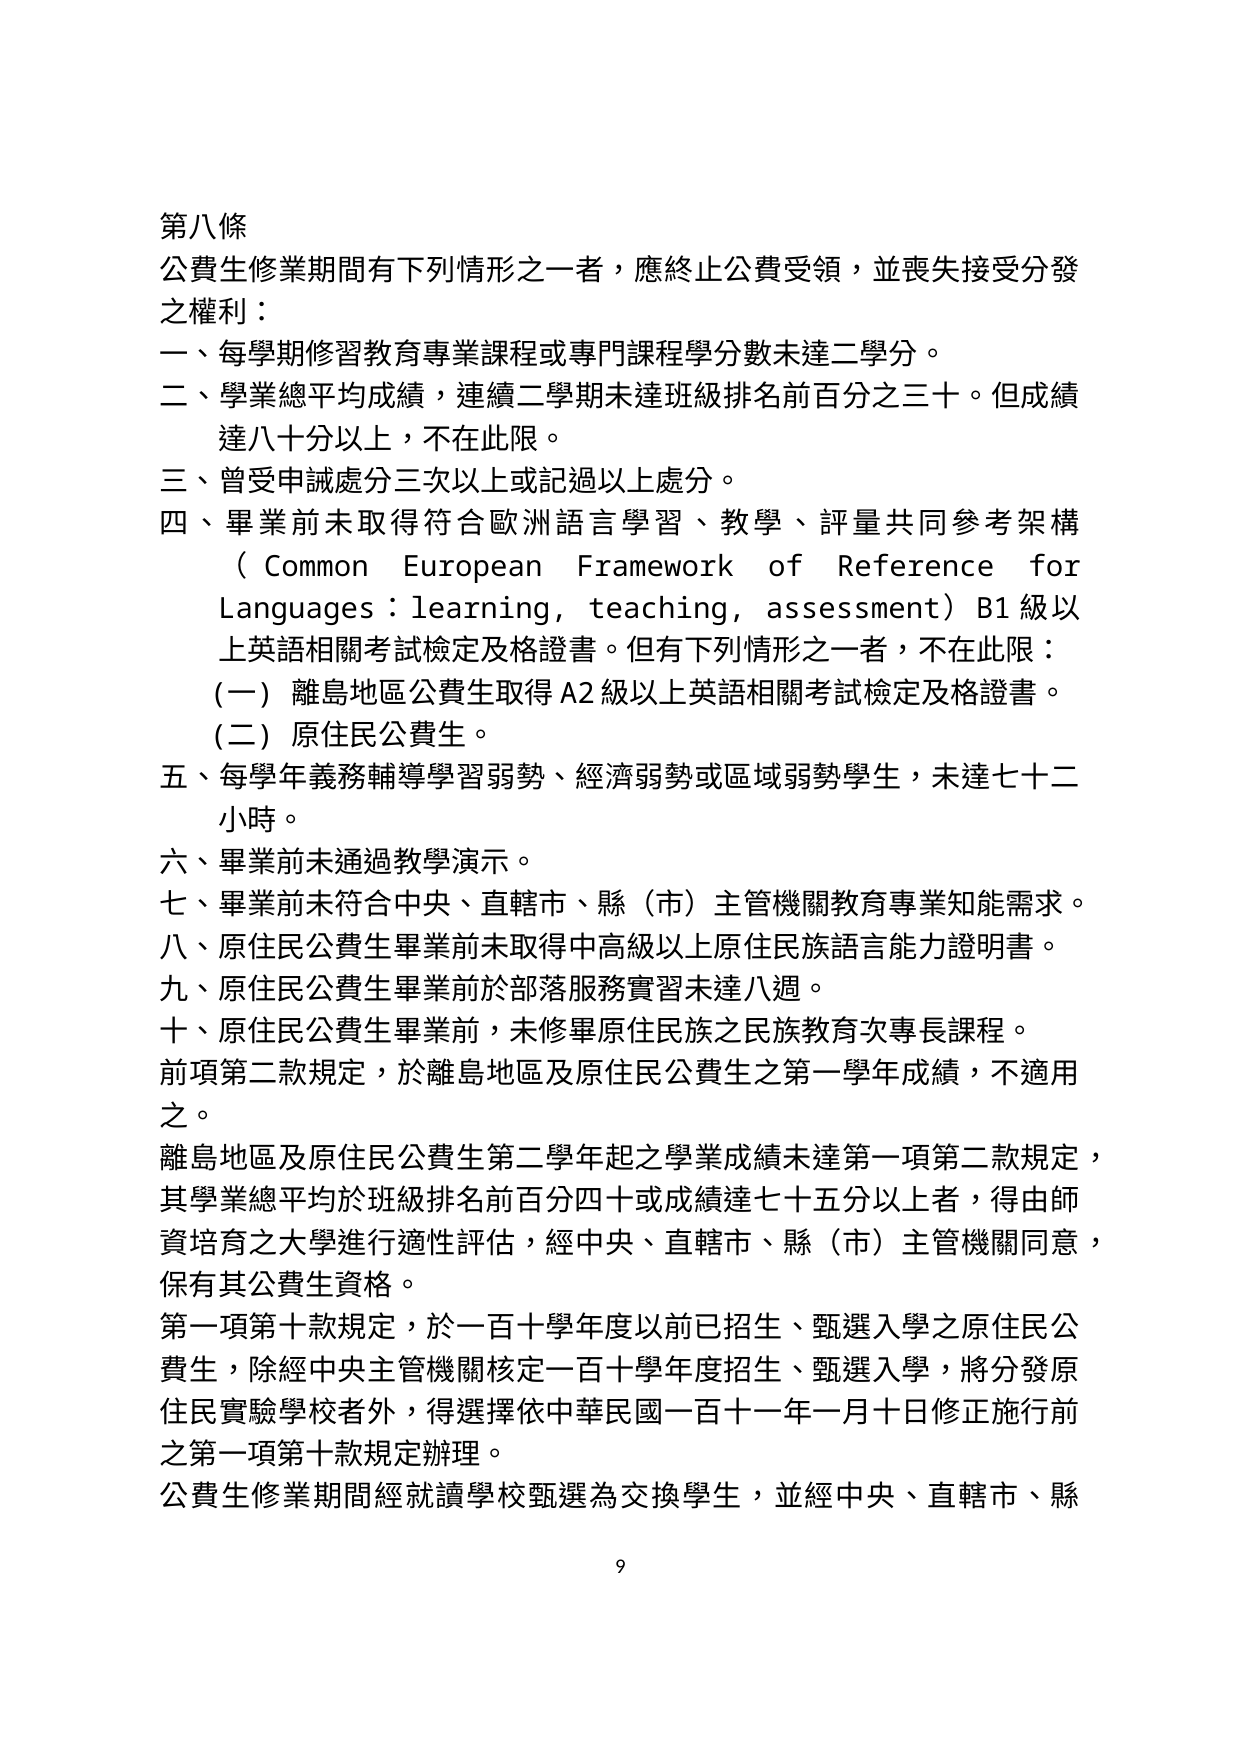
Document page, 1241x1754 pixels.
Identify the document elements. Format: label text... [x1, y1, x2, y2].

text 七、畢業前未符合中央、直轄市、縣（市）主管機關教育專業知能需求。 [159, 881, 1081, 923]
text 四、畢業前未取得符合歐洲語言學習、教學、評量共同參考架構（Common European Framework of Reference for Languages：learning, teaching, assessment）B1級以上英語相關考試檢定及格證書。但有下列情形之一者，不在此限： [159, 500, 1081, 669]
text 公費生修業期間經就讀學校甄選為交換學生，並經中央、直轄市、縣 [159, 1473, 1081, 1515]
text 一、每學期修習教育專業課程或專門課程學分數未達二學分。 [159, 331, 1081, 373]
text 前項第二款規定，於離島地區及原住民公費生之第一學年成績，不適用之。 [159, 1050, 1081, 1134]
text 公費生修業期間有下列情形之一者，應終止公費受領，並喪失接受分發之權利： [159, 246, 1081, 331]
text (二) 原住民公費生。 [209, 712, 1081, 754]
text 九、原住民公費生畢業前於部落服務實習未達八週。 [159, 965, 1081, 1008]
text 離島地區及原住民公費生第二學年起之學業成績未達第一項第二款規定，其學業總平均於班級排名前百分四十或成績達七十五分以上者，得由師資培育之大學進行適性評估，經中央、直轄市、縣（市）主管機關同意，保有其公費生資格。 [159, 1134, 1081, 1304]
text 第一項第十款規定，於一百十學年度以前已招生、甄選入學之原住民公費生，除經中央主管機關核定一百十學年度招生、甄選入學，將分發原住民實驗學校者外，得選擇依中華民國一百十一年一月十日修正施行前之第一項第十款規定辦理。 [159, 1304, 1081, 1473]
text 五、每學年義務輔導學習弱勢、經濟弱勢或區域弱勢學生，未達七十二小時。 [159, 754, 1081, 838]
text 十、原住民公費生畢業前，未修畢原住民族之民族教育次專長課程。 [159, 1008, 1081, 1050]
text 六、畢業前未通過教學演示。 [159, 838, 1081, 881]
text 第八條 [159, 204, 1081, 246]
text 三、曾受申誡處分三次以上或記過以上處分。 [159, 457, 1081, 500]
text (一) 離島地區公費生取得A2級以上英語相關考試檢定及格證書。 [209, 669, 1081, 712]
text 二、學業總平均成績，連續二學期未達班級排名前百分之三十。但成績達八十分以上，不在此限。 [159, 373, 1081, 457]
text 八、原住民公費生畢業前未取得中高級以上原住民族語言能力證明書。 [159, 923, 1081, 965]
